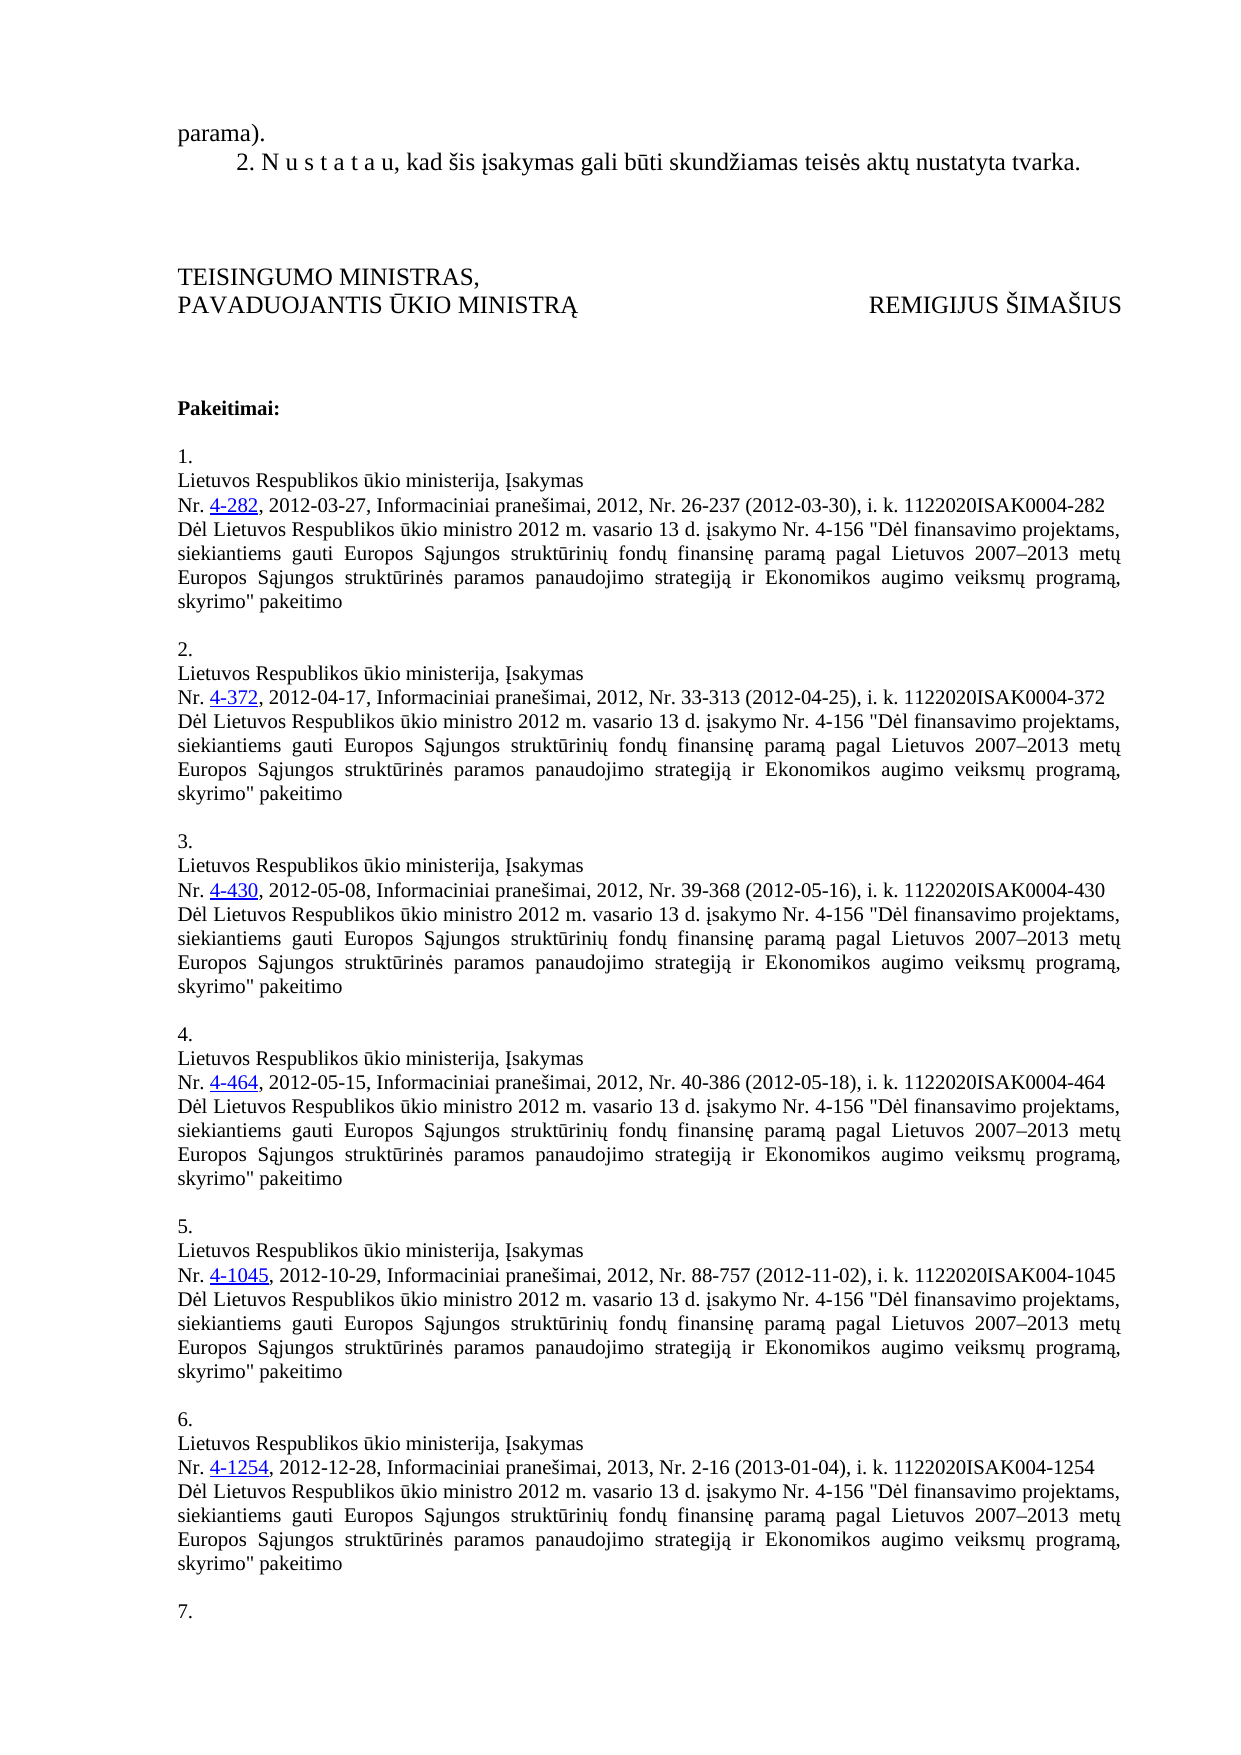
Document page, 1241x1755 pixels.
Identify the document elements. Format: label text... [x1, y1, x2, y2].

text 3. [177, 829, 1122, 853]
text Dėl Lietuvos Respublikos ūkio ministro 2012 m. vasario 13 d. įsakymo Nr. 4-156 "Dėl finansavimo projektams, siekiantiems gauti Europos Sąjungos struktūrinių fondų finansinę paramą pagal Lietuvos 2007–2013 metų Europos Sąjungos struktūrinės paramos panaudojimo strategiją ir Ekonomikos augimo veiksmų programą, skyrimo" pakeitimo [177, 1479, 1122, 1575]
text Lietuvos Respublikos ūkio ministerija, Įsakymas [177, 1238, 1122, 1262]
text 2. [177, 637, 1122, 661]
text Dėl Lietuvos Respublikos ūkio ministro 2012 m. vasario 13 d. įsakymo Nr. 4-156 "Dėl finansavimo projektams, siekiantiems gauti Europos Sąjungos struktūrinių fondų finansinę paramą pagal Lietuvos 2007–2013 metų Europos Sąjungos struktūrinės paramos panaudojimo strategiją ir Ekonomikos augimo veiksmų programą, skyrimo" pakeitimo [177, 902, 1122, 998]
text Dėl Lietuvos Respublikos ūkio ministro 2012 m. vasario 13 d. įsakymo Nr. 4-156 "Dėl finansavimo projektams, siekiantiems gauti Europos Sąjungos struktūrinių fondų finansinę paramą pagal Lietuvos 2007–2013 metų Europos Sąjungos struktūrinės paramos panaudojimo strategiją ir Ekonomikos augimo veiksmų programą, skyrimo" pakeitimo [177, 1094, 1122, 1190]
text Lietuvos Respublikos ūkio ministerija, Įsakymas [177, 661, 1122, 685]
text 5. [177, 1214, 1122, 1238]
text Nr. 4-282, 2012-03-27, Informaciniai pranešimai, 2012, Nr. 26-237 (2012-03-30), i. k. 1122020ISAK0004-282 [177, 492, 1122, 517]
text Lietuvos Respublikos ūkio ministerija, Įsakymas [177, 1046, 1122, 1070]
text Dėl Lietuvos Respublikos ūkio ministro 2012 m. vasario 13 d. įsakymo Nr. 4-156 "Dėl finansavimo projektams, siekiantiems gauti Europos Sąjungos struktūrinių fondų finansinę paramą pagal Lietuvos 2007–2013 metų Europos Sąjungos struktūrinės paramos panaudojimo strategiją ir Ekonomikos augimo veiksmų programą, skyrimo" pakeitimo [177, 709, 1122, 805]
text Pakeitimai: [177, 396, 1122, 420]
text Teisingumo ministras, [177, 262, 1122, 291]
text 7. [177, 1599, 1122, 1623]
text Dėl Lietuvos Respublikos ūkio ministro 2012 m. vasario 13 d. įsakymo Nr. 4-156 "Dėl finansavimo projektams, siekiantiems gauti Europos Sąjungos struktūrinių fondų finansinę paramą pagal Lietuvos 2007–2013 metų Europos Sąjungos struktūrinės paramos panaudojimo strategiją ir Ekonomikos augimo veiksmų programą, skyrimo" pakeitimo [177, 517, 1122, 613]
text Dėl Lietuvos Respublikos ūkio ministro 2012 m. vasario 13 d. įsakymo Nr. 4-156 "Dėl finansavimo projektams, siekiantiems gauti Europos Sąjungos struktūrinių fondų finansinę paramą pagal Lietuvos 2007–2013 metų Europos Sąjungos struktūrinės paramos panaudojimo strategiją ir Ekonomikos augimo veiksmų programą, skyrimo" pakeitimo [177, 1287, 1122, 1383]
text Nr. 4-430, 2012-05-08, Informaciniai pranešimai, 2012, Nr. 39-368 (2012-05-16), i. k. 1122020ISAK0004-430 [177, 877, 1122, 902]
text Lietuvos Respublikos ūkio ministerija, Įsakymas [177, 1431, 1122, 1455]
text Nr. 4-372, 2012-04-17, Informaciniai pranešimai, 2012, Nr. 33-313 (2012-04-25), i. k. 1122020ISAK0004-372 [177, 685, 1122, 709]
text Nr. 4-1045, 2012-10-29, Informaciniai pranešimai, 2012, Nr. 88-757 (2012-11-02), i. k. 1122020ISAK004-1045 [177, 1262, 1122, 1287]
text pavaduojantis ūkio ministrą Remigijus Šimašius [177, 291, 1122, 319]
text 4. [177, 1022, 1122, 1046]
text 2. N u s t a t a u, kad šis įsakymas gali būti skundžiamas teisės aktų nustatyta tvarka. [177, 147, 1122, 176]
text Nr. 4-1254, 2012-12-28, Informaciniai pranešimai, 2013, Nr. 2-16 (2013-01-04), i. k. 1122020ISAK004-1254 [177, 1455, 1122, 1479]
text Lietuvos Respublikos ūkio ministerija, Įsakymas [177, 468, 1122, 492]
text parama). [177, 118, 1122, 147]
text Nr. 4-464, 2012-05-15, Informaciniai pranešimai, 2012, Nr. 40-386 (2012-05-18), i. k. 1122020ISAK0004-464 [177, 1070, 1122, 1094]
text 6. [177, 1407, 1122, 1431]
text Lietuvos Respublikos ūkio ministerija, Įsakymas [177, 853, 1122, 877]
text 1. [177, 444, 1122, 468]
